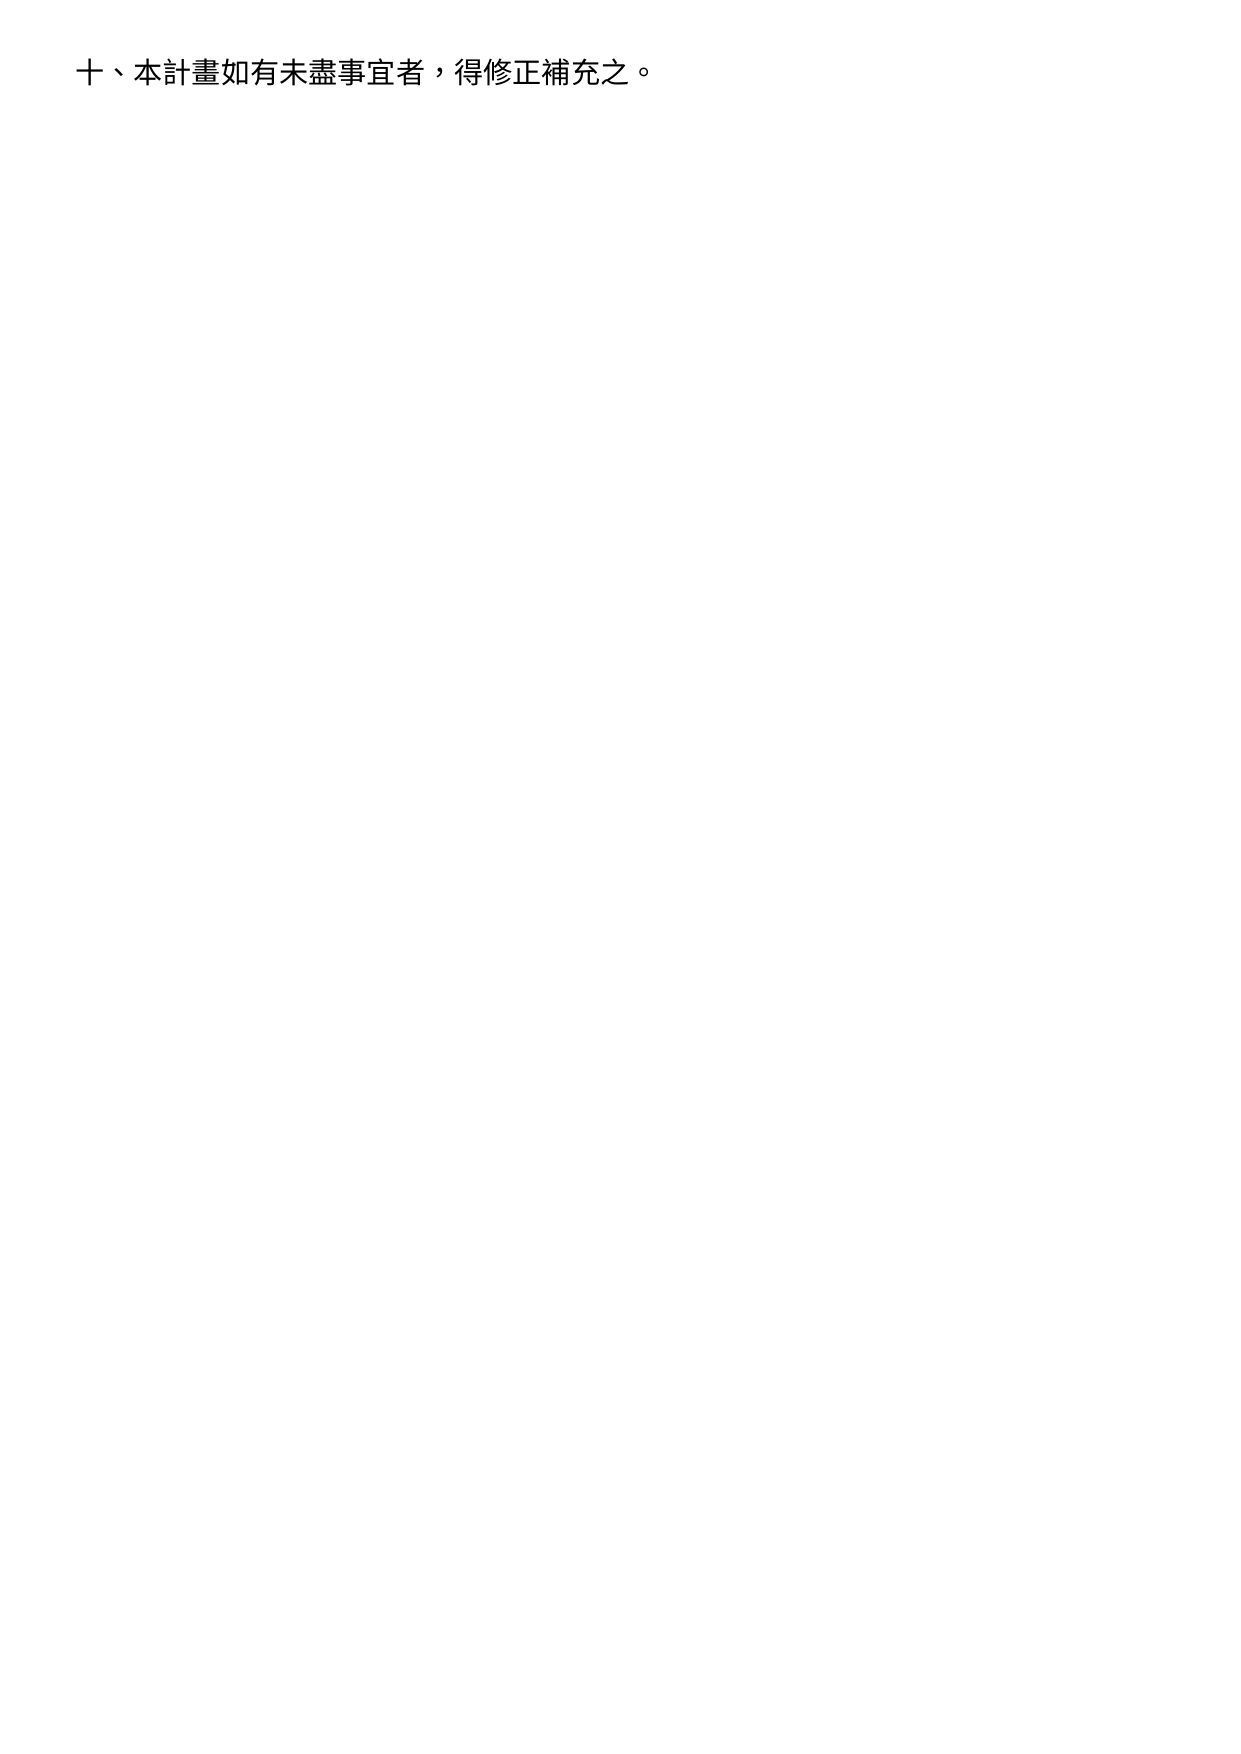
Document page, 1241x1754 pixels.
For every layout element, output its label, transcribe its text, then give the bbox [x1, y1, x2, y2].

text 十、本計畫如有未盡事宜者，得修正補充之。 [75, 33, 1162, 108]
